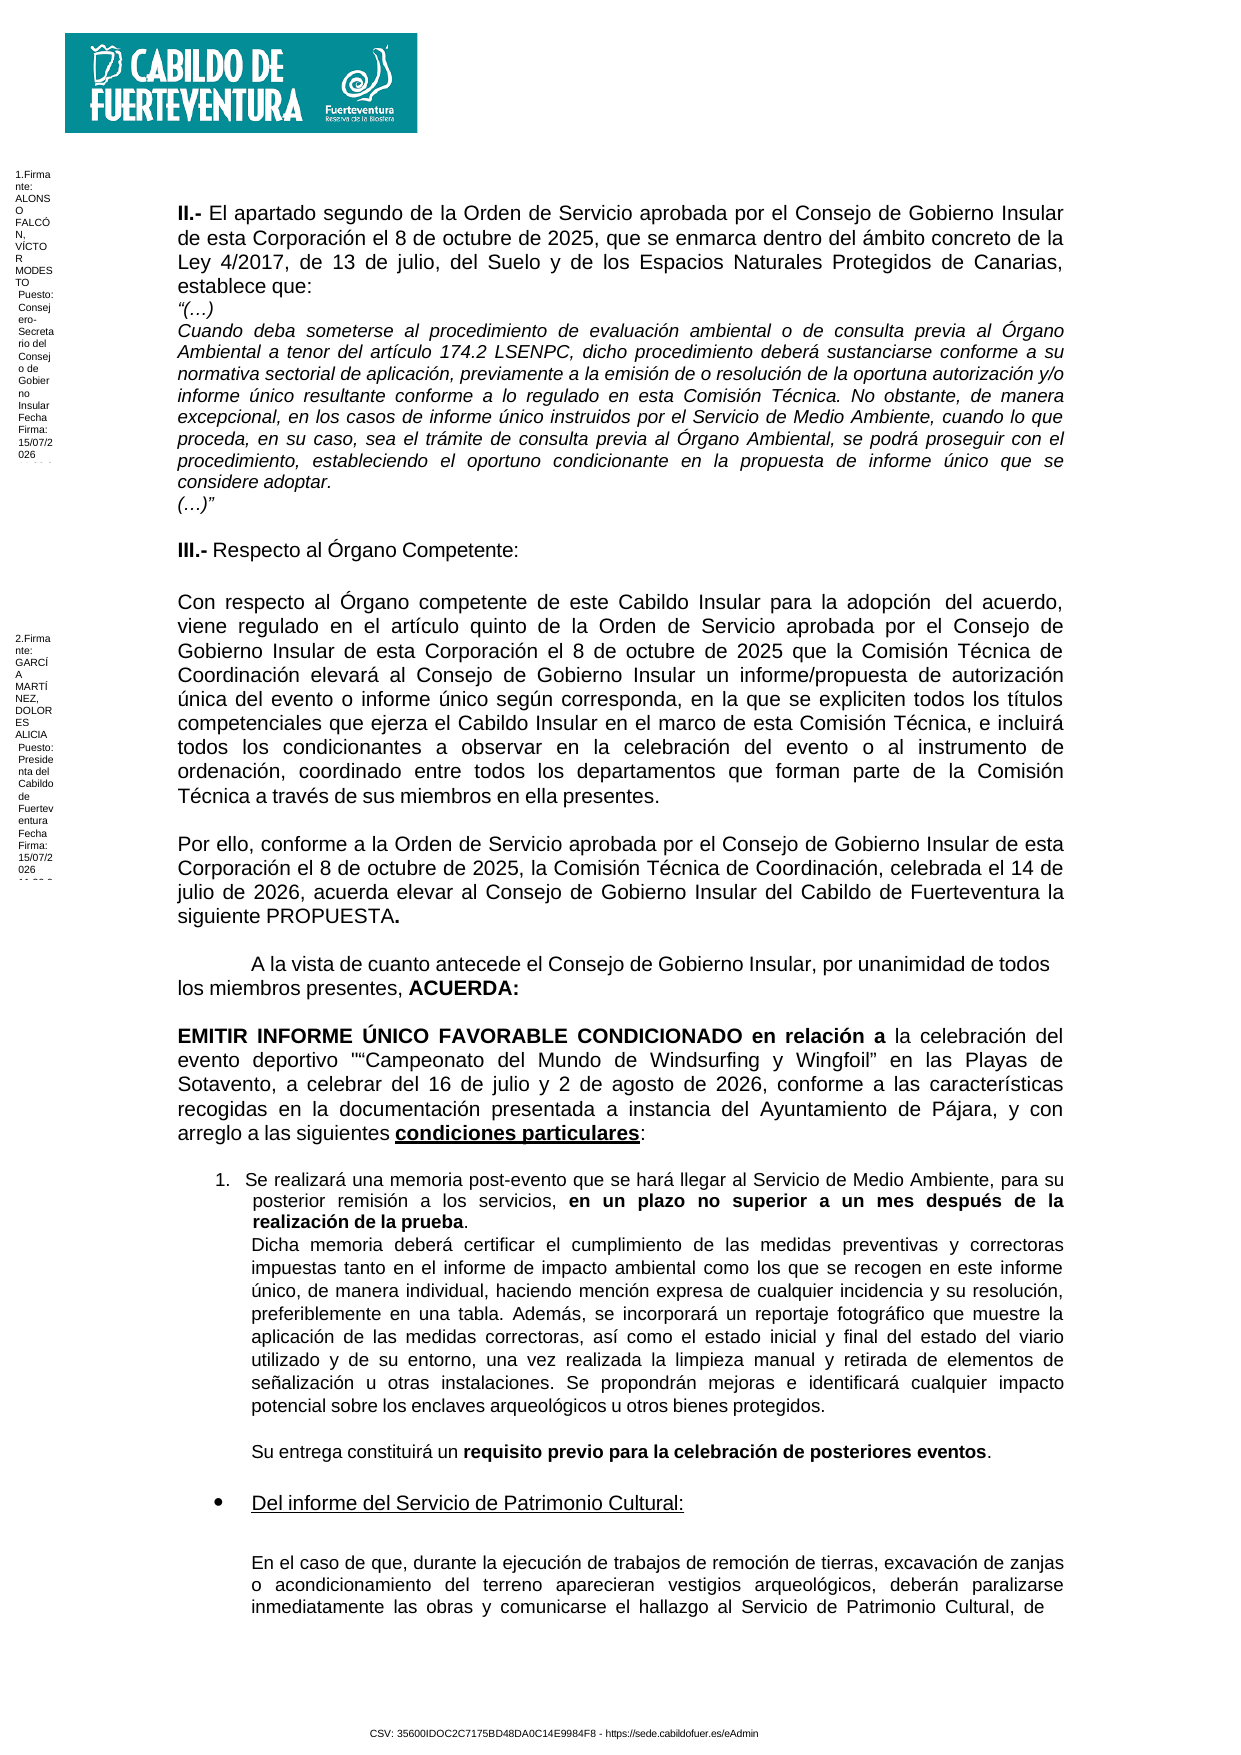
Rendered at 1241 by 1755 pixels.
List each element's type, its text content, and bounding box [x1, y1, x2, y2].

text “(…) [177, 298, 1078, 319]
text Puesto: Presidenta del Cabildo de Fuerteventura Fecha Firma: 15/07/2026 11:29:09 [18, 741, 54, 879]
text EMITIR INFORME ÚNICO FAVORABLE CONDICIONADO en relación a la celebración del evento deportivo "“Campeonato del Mundo de Windsurfing y Wingfoil” en las Playas de Sotavento, a celebrar del 16 de julio y 2 de agosto de 2026, conforme a las características recogidas en la documentación presentada a instancia del Ayuntamiento de Pájara, y con arreglo a las siguientes condiciones particulares: [177, 1024, 1064, 1145]
text Dicha memoria deberá certificar el cumplimiento de las medidas preventivas y correctoras impuestas tanto en el informe de impacto ambiental como los que se recogen en este informe único, de manera individual, haciendo mención expresa de cualquier incidencia y su resolución, preferiblemente en una tabla. Además, se incorporará un reportaje fotográfico que muestre la aplicación de las medidas correctoras, así como el estado inicial y final del estado del viario utilizado y de su entorno, una vez realizada la limpieza manual y retirada de elementos de señalización u otras instalaciones. Se propondrán mejoras e identificará cualquier impacto potencial sobre los enclaves arqueológicos u otros bienes protegidos. [251, 1233, 1064, 1417]
text En el caso de que, durante la ejecución de trabajos de remoción de tierras, excavación de zanjas o acondicionamiento del terreno aparecieran vestigios arqueológicos, deberán paralizarse inmediatamente las obras y comunicarse el hallazgo al Servicio de Patrimonio Cultural, de [251, 1552, 1064, 1617]
text A la vista de cuanto antecede el Consejo de Gobierno Insular, por unanimidad de todos los miembros presentes, ACUERDA: [177, 953, 1070, 1000]
text (…)” [177, 493, 1078, 514]
text 2.Firmante: GARCÍA MARTÍNEZ, DOLORES ALICIA [15, 633, 54, 741]
text 1.Firmante: ALONSO FALCÓN, VÍCTOR MODESTO [15, 169, 54, 288]
text 1. Se realizará una memoria post-evento que se hará llegar al Servicio de Medio Ambiente, para su posterior remisión a los servicios, en un plazo no superior a un mes después de la realización de la prueba. [215, 1169, 1064, 1233]
text Puesto: Consejero-Secretario del Consejo de Gobierno Insular Fecha Firma: 15/07/2026 11:23:25 [18, 289, 54, 463]
text Con respecto al Órgano competente de este Cabildo Insular para la adopción del acuerdo, viene regulado en el artículo quinto de la Orden de Servicio aprobada por el Consejo de Gobierno Insular de esta Corporación el 8 de octubre de 2025 que la Comisión Técnica de Coordinación elevará al Consejo de Gobierno Insular un informe/propuesta de autorización única del evento o informe único según corresponda, en la que se expliciten todos los títulos competenciales que ejerza el Cabildo Insular en el marco de esta Comisión Técnica, e incluirá todos los condicionantes a observar en la celebración del evento o al instrumento de ordenación, coordinado entre todos los departamentos que forman parte de la Comisión Técnica a través de sus miembros en ella presentes. [177, 590, 1064, 808]
list Del informe del Servicio de Patrimonio Cultural: [214, 1491, 1078, 1515]
text Por ello, conforme a la Orden de Servicio aprobada por el Consejo de Gobierno Insular de esta Corporación el 8 de octubre de 2025, la Comisión Técnica de Coordinación, celebrada el 14 de julio de 2026, acuerda elevar al Consejo de Gobierno Insular del Cabildo de Fuerteventura la siguiente PROPUESTA. [177, 831, 1064, 928]
text Su entrega constituirá un requisito previo para la celebración de posteriores eventos. [251, 1441, 1078, 1463]
text III.- Respecto al Órgano Competente: [177, 538, 1078, 562]
text Cuando deba someterse al procedimiento de evaluación ambiental o de consulta previa al Órgano Ambiental a tenor del artículo 174.2 LSENPC, dicho procedimiento deberá sustanciarse conforme a su normativa sectorial de aplicación, previamente a la emisión de o resolución de la oportuna autorización y/o informe único resultante conforme a lo regulado en esta Comisión Técnica. No obstante, de manera excepcional, en los casos de informe único instruidos por el Servicio de Medio Ambiente, cuando lo que proceda, en su caso, sea el trámite de consulta previa al Órgano Ambiental, se podrá proseguir con el procedimiento, estableciendo el oportuno condicionante en la propuesta de informe único que se considere adoptar. [177, 319, 1064, 493]
text II.- El apartado segundo de la Orden de Servicio aprobada por el Consejo de Gobierno Insular de esta Corporación el 8 de octubre de 2025, que se enmarca dentro del ámbito concreto de la Ley 4/2017, de 13 de julio, del Suelo y de los Espacios Naturales Protegidos de Canarias, establece que: [177, 201, 1064, 298]
